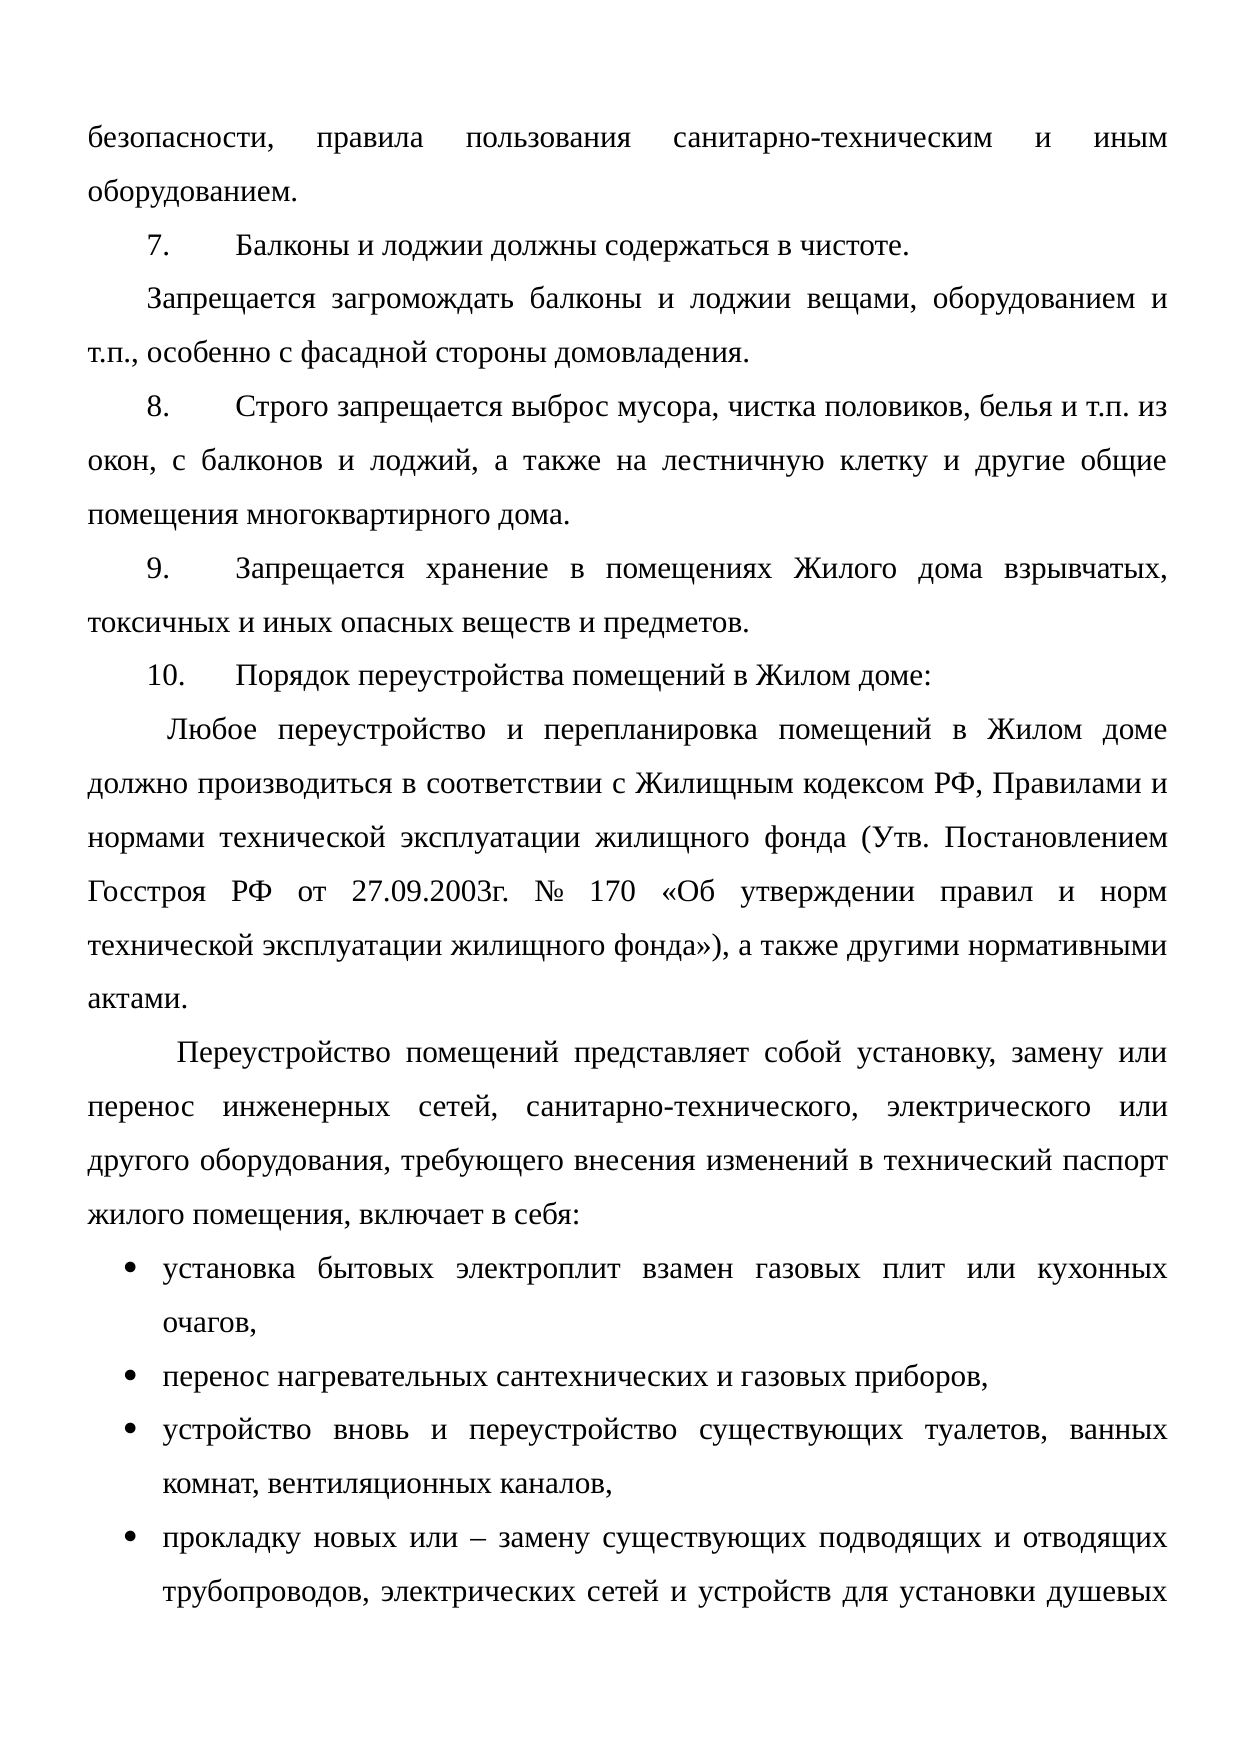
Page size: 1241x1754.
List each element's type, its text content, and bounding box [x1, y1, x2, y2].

list безопасности, правила пользования санитарно-техническим и иным оборудованием. [87, 118, 1169, 208]
list Балконы и лоджии должны содержаться в чистоте. [87, 226, 1169, 262]
list прокладку новых или – замену существующих подводящих и отводящих трубопроводов, электрических сетей и устройств для установки душевых [125, 1518, 1169, 1608]
list установка бытовых электроплит взамен газовых плит или кухонных очагов, [125, 1249, 1169, 1339]
text Любое переустройство и перепланировка помещений в Жилом доме должно производиться в соответствии с Жилищным кодексом РФ, Правилами и нормами технической эксплуатации жилищного фонда (Утв. Постановлением Госстроя РФ от 27.09.2003г. № 170 «Об утверждении правил и норм технической эксплуатации жилищного фонда»), а также другими нормативными актами. [87, 711, 1169, 1016]
list Порядок переустройства помещений в Жилом доме: [87, 657, 1169, 693]
text Переустройство помещений представляет собой установку, замену или перенос инженерных сетей, санитарно-технического, электрического или другого оборудования, требующего внесения изменений в технический паспорт жилого помещения, включает в себя: [87, 1034, 1169, 1231]
text Запрещается загромождать балконы и лоджии вещами, оборудованием и т.п., особенно с фасадной стороны домовладения. [87, 280, 1169, 369]
list Строго запрещается выброс мусора, чистка половиков, белья и т.п. из окон, с балконов и лоджий, а также на лестничную клетку и другие общие помещения многоквартирного дома. [87, 387, 1169, 531]
list Запрещается хранение в помещениях Жилого дома взрывчатых, токсичных и иных опасных веществ и предметов. [87, 549, 1169, 639]
list устройство вновь и переустройство существующих туалетов, ванных комнат, вентиляционных каналов, [125, 1411, 1169, 1500]
list перенос нагревательных сантехнических и газовых приборов, [125, 1357, 1169, 1393]
